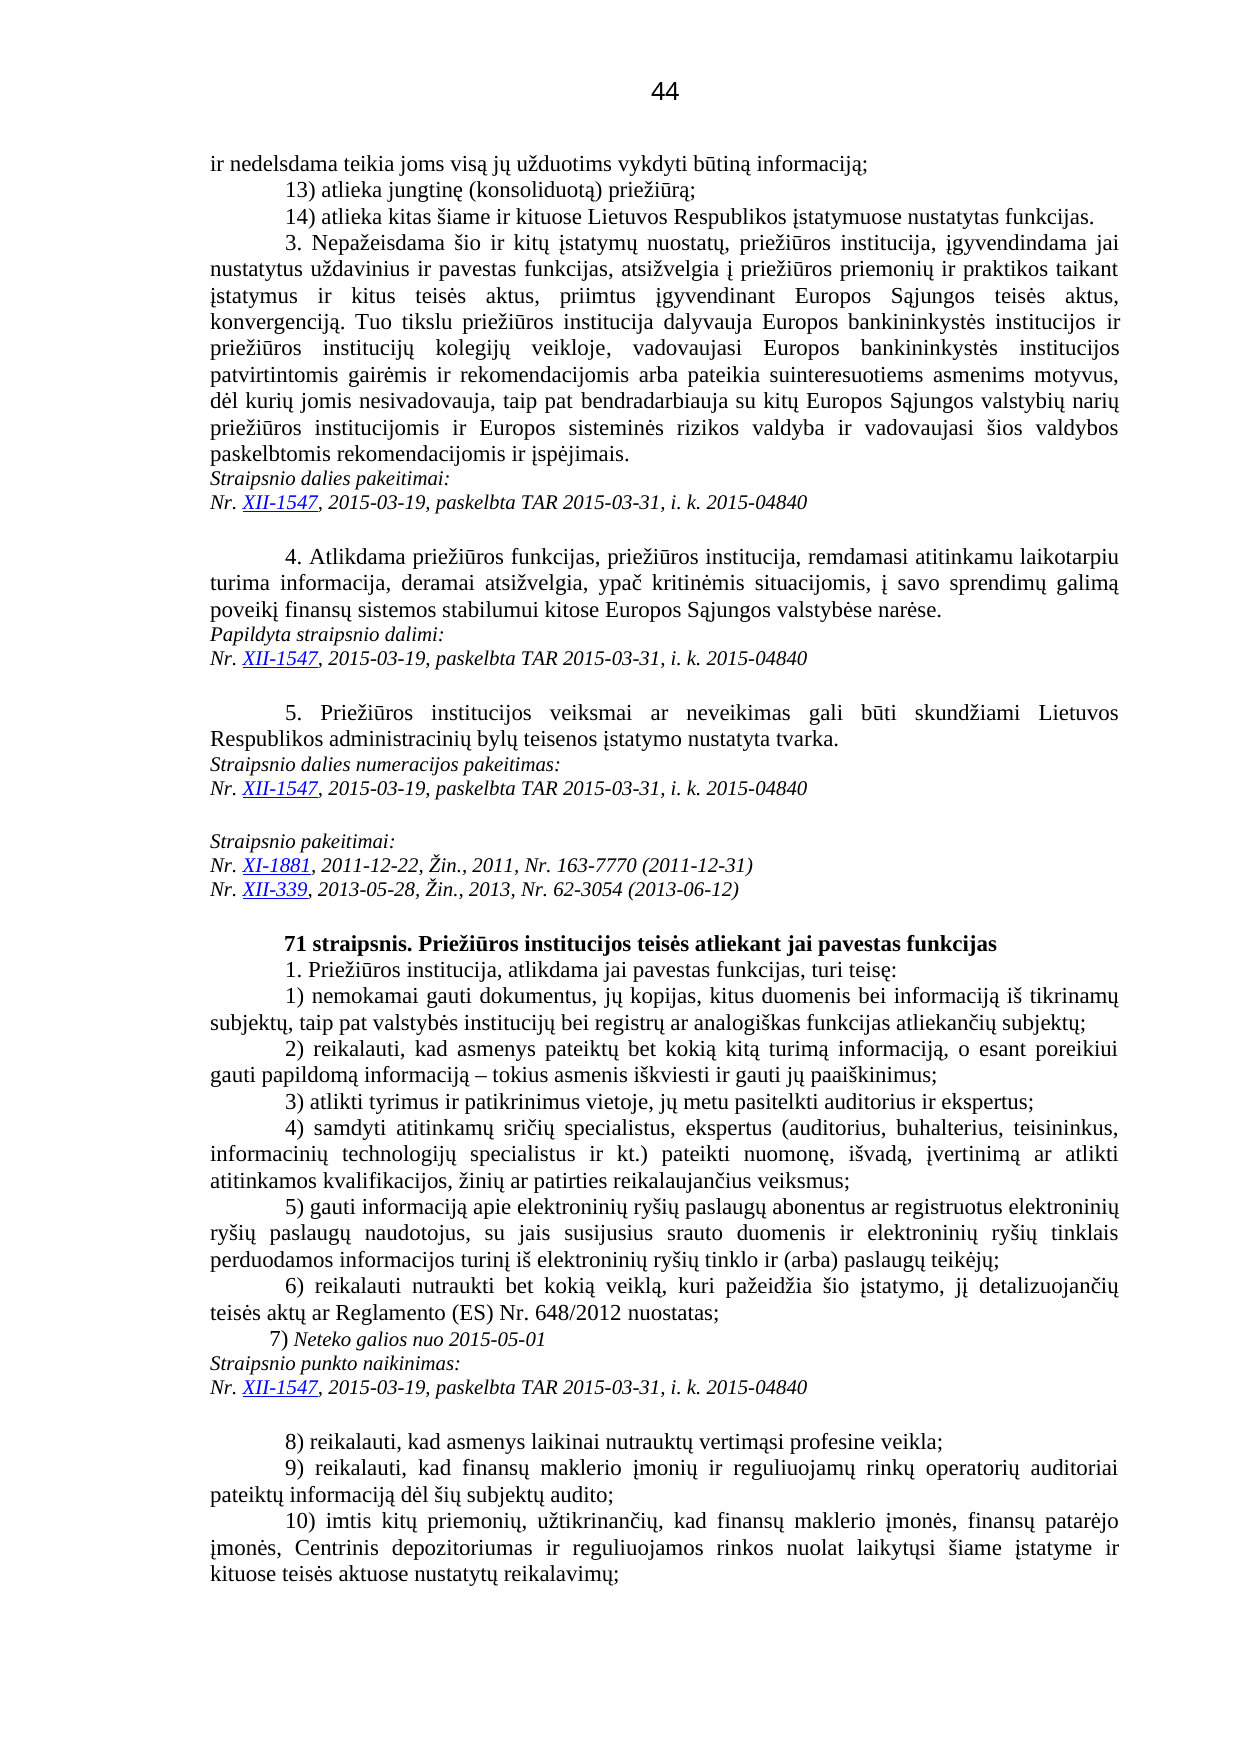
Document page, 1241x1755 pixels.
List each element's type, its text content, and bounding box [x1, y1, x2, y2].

text Straipsnio pakeitimai: [210, 829, 1120, 853]
text Straipsnio dalies numeracijos pakeitimas: [210, 752, 1120, 776]
text Papildyta straipsnio dalimi: [210, 622, 1120, 646]
text ir nedelsdama teikia joms visą jų užduotims vykdyti būtiną informaciją; [210, 150, 1120, 176]
text 4. Atlikdama priežiūros funkcijas, priežiūros institucija, remdamasi atitinkamu laikotarpiu turima informacija, deramai atsižvelgia, ypač kritinėmis situacijomis, į savo sprendimų galimą poveikį finansų sistemos stabilumui kitose Europos Sąjungos valstybėse narėse. [210, 543, 1120, 622]
text Nr. XII-1547, 2015-03-19, paskelbta TAR 2015-03-31, i. k. 2015-04840 [210, 776, 1120, 800]
text Nr. XII-339, 2013-05-28, Žin., 2013, Nr. 62-3054 (2013-06-12) [210, 877, 1120, 901]
text 2) reikalauti, kad asmenys pateiktų bet kokią kitą turimą informaciją, o esant poreikiui gauti papildomą informaciją – tokius asmenis iškviesti ir gauti jų paaiškinimus; [210, 1035, 1120, 1088]
text 8) reikalauti, kad asmenys laikinai nutrauktų vertimąsi profesine veikla; [210, 1428, 1120, 1454]
text 71 straipsnis. Priežiūros institucijos teisės atliekant jai pavestas funkcijas [284, 929, 1120, 956]
text 14) atlieka kitas šiame ir kituose Lietuvos Respublikos įstatymuose nustatytas funkcijas. [210, 203, 1120, 229]
text 4) samdyti atitinkamų sričių specialistus, ekspertus (auditorius, buhalterius, teisininkus, informacinių technologijų specialistus ir kt.) pateikti nuomonę, išvadą, įvertinimą ar atlikti atitinkamos kvalifikacijos, žinių ar patirties reikalaujančius veiksmus; [210, 1114, 1120, 1193]
text 13) atlieka jungtinę (konsoliduotą) priežiūrą; [210, 176, 1120, 203]
text 5) gauti informaciją apie elektroninių ryšių paslaugų abonentus ar registruotus elektroninių ryšių paslaugų naudotojus, su jais susijusius srauto duomenis ir elektroninių ryšių tinklais perduodamos informacijos turinį iš elektroninių ryšių tinklo ir (arba) paslaugų teikėjų; [210, 1193, 1120, 1272]
text 6) reikalauti nutraukti bet kokią veiklą, kuri pažeidžia šio įstatymo, jį detalizuojančių teisės aktų ar Reglamento (ES) Nr. 648/2012 nuostatas; [210, 1272, 1120, 1325]
text 1. Priežiūros institucija, atlikdama jai pavestas funkcijas, turi teisę: [210, 956, 1120, 982]
text Nr. XII-1547, 2015-03-19, paskelbta TAR 2015-03-31, i. k. 2015-04840 [210, 1375, 1120, 1399]
text 5. Priežiūros institucijos veiksmai ar neveikimas gali būti skundžiami Lietuvos Respublikos administracinių bylų teisenos įstatymo nustatyta tvarka. [210, 699, 1120, 752]
text Straipsnio dalies pakeitimai: [210, 466, 1120, 490]
text Straipsnio punkto naikinimas: [210, 1351, 1120, 1375]
text Nr. XII-1547, 2015-03-19, paskelbta TAR 2015-03-31, i. k. 2015-04840 [210, 646, 1120, 670]
text 1) nemokamai gauti dokumentus, jų kopijas, kitus duomenis bei informaciją iš tikrinamų subjektų, taip pat valstybės institucijų bei registrų ar analogiškas funkcijas atliekančių subjektų; [210, 982, 1120, 1035]
text 7) Neteko galios nuo 2015-05-01 [210, 1325, 1120, 1351]
text 3) atlikti tyrimus ir patikrinimus vietoje, jų metu pasitelkti auditorius ir ekspertus; [210, 1088, 1120, 1114]
text Nr. XII-1547, 2015-03-19, paskelbta TAR 2015-03-31, i. k. 2015-04840 [210, 490, 1120, 514]
text 3. Nepažeisdama šio ir kitų įstatymų nuostatų, priežiūros institucija, įgyvendindama jai nustatytus uždavinius ir pavestas funkcijas, atsižvelgia į priežiūros priemonių ir praktikos taikant įstatymus ir kitus teisės aktus, priimtus įgyvendinant Europos Sąjungos teisės aktus, konvergenciją. Tuo tikslu priežiūros institucija dalyvauja Europos bankininkystės institucijos ir priežiūros institucijų kolegijų veikloje, vadovaujasi Europos bankininkystės institucijos patvirtintomis gairėmis ir rekomendacijomis arba pateikia suinteresuotiems asmenims motyvus, dėl kurių jomis nesivadovauja, taip pat bendradarbiauja su kitų Europos Sąjungos valstybių narių priežiūros institucijomis ir Europos sisteminės rizikos valdyba ir vadovaujasi šios valdybos paskelbtomis rekomendacijomis ir įspėjimais. [210, 229, 1120, 466]
text Nr. XI-1881, 2011-12-22, Žin., 2011, Nr. 163-7770 (2011-12-31) [210, 853, 1120, 877]
text 10) imtis kitų priemonių, užtikrinančių, kad finansų maklerio įmonės, finansų patarėjo įmonės, Centrinis depozitoriumas ir reguliuojamos rinkos nuolat laikytųsi šiame įstatyme ir kituose teisės aktuose nustatytų reikalavimų; [210, 1507, 1120, 1586]
text 9) reikalauti, kad finansų maklerio įmonių ir reguliuojamų rinkų operatorių auditoriai pateiktų informaciją dėl šių subjektų audito; [210, 1454, 1120, 1507]
